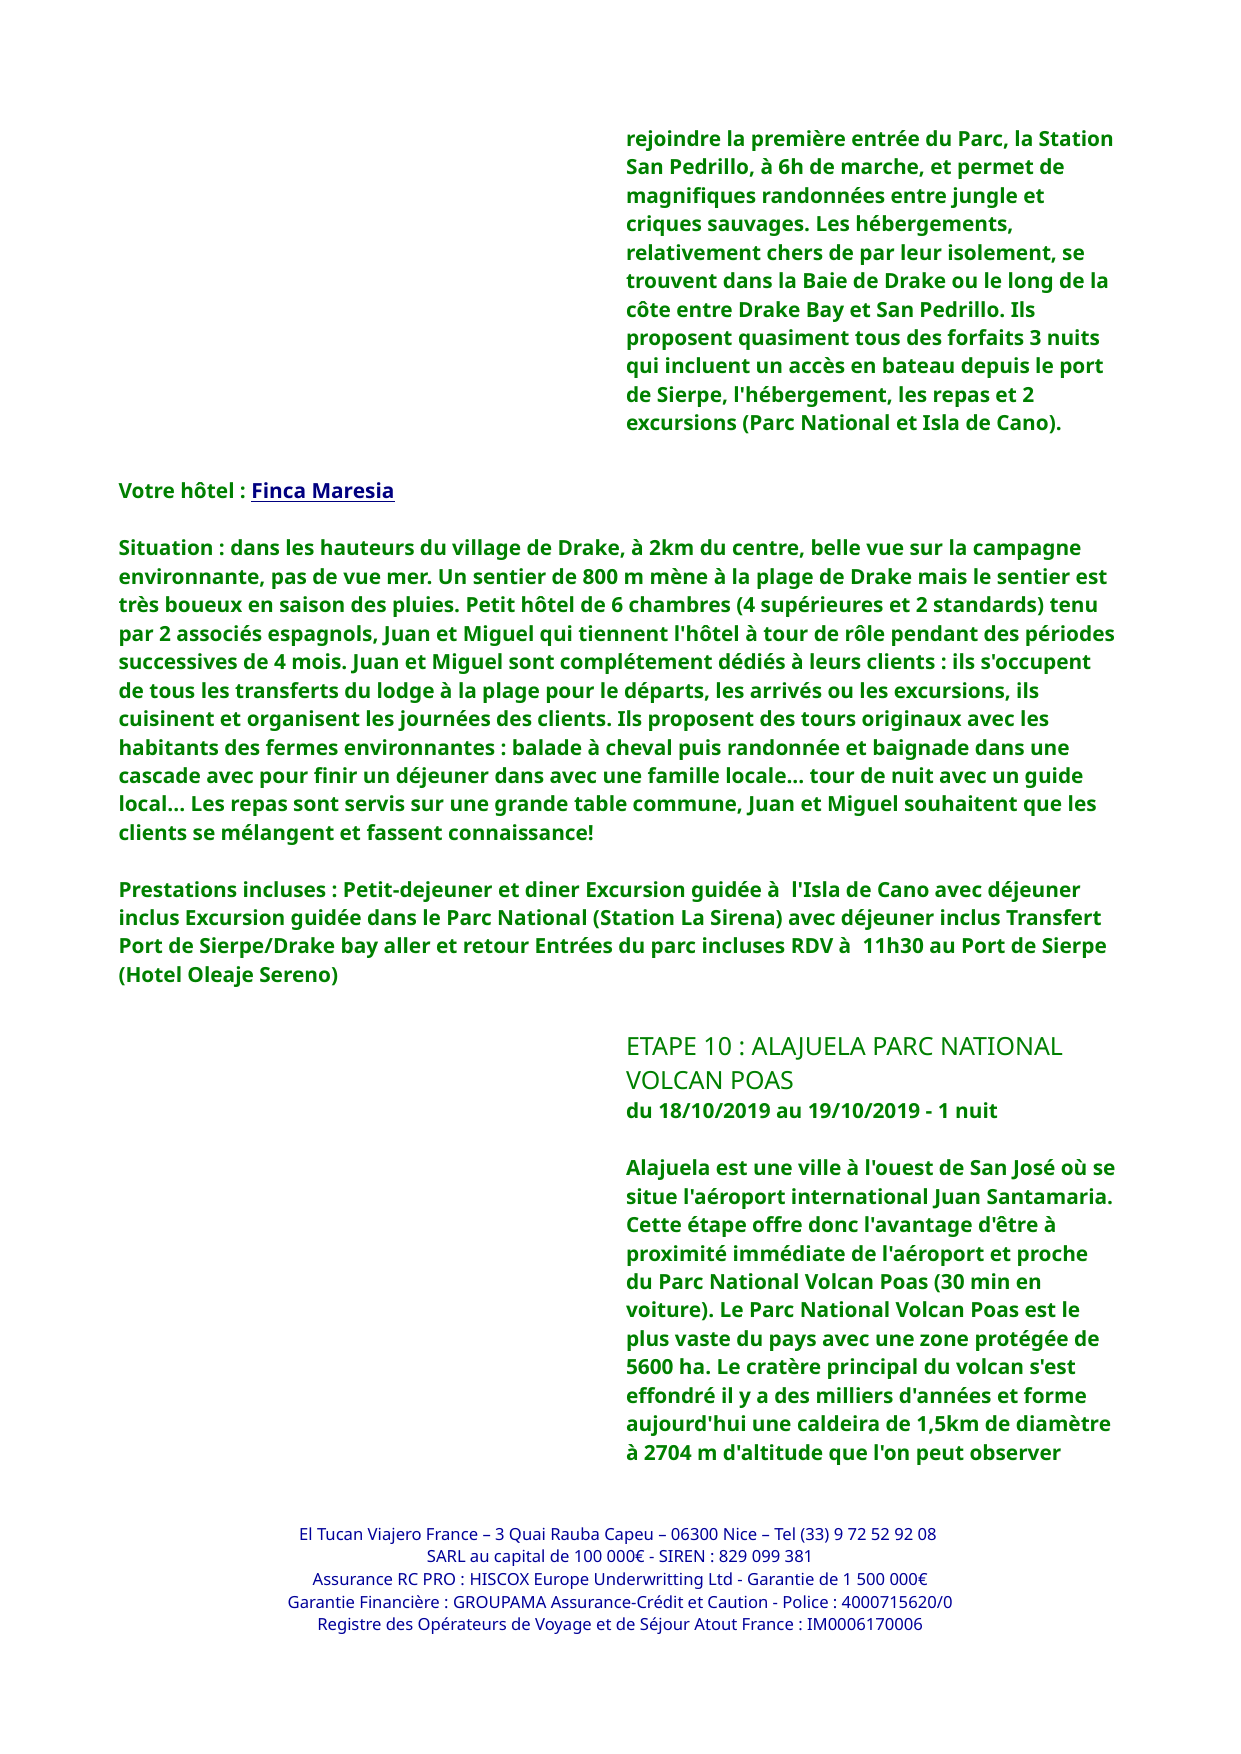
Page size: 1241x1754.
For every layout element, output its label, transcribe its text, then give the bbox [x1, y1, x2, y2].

table_header [118, 1023, 620, 1472]
table_header rejoindre la première entrée du Parc, la Station San Pedrillo, à 6h de marche, et permet de magnifiques randonnées entre jungle et criques sauvages. Les hébergements, relativement chers de par leur isolement, se trouvent dans la Baie de Drake ou le long de la côte entre Drake Bay et San Pedrillo. Ils proposent quasiment tous des forfaits 3 nuits qui incluent un accès en bateau depuis le port de Sierpe, l'hébergement, les repas et 2 excursions (Parc National et Isla de Cano). [620, 118, 1122, 443]
table_header ETAPE 10 : ALAJUELA PARC NATIONAL VOLCAN POAS du 18/10/2019 au 19/10/2019 - 1 nuit Alajuela est une ville à l'ouest de San José où se situe l'aéroport international Juan Santamaria. Cette étape offre donc l'avantage d'être à proximité immédiate de l'aéroport et proche du Parc National Volcan Poas (30 min en voiture). Le Parc National Volcan Poas est le plus vaste du pays avec une zone protégée de 5600 ha. Le cratère principal du volcan s'est effondré il y a des milliers d'années et forme aujourd'hui une caldeira de 1,5km de diamètre à 2704 m d'altitude que l'on peut observer [620, 1023, 1122, 1472]
table_header [118, 118, 620, 443]
text Votre hôtel : Finca Maresia [118, 477, 1122, 505]
text Prestations incluses : Petit-dejeuner et diner Excursion guidée à l'Isla de Cano avec déjeuner inclus Excursion guidée dans le Parc National (Station La Sirena) avec déjeuner inclus Transfert Port de Sierpe/Drake bay aller et retour Entrées du parc incluses RDV à 11h30 au Port de Sierpe (Hotel Oleaje Sereno) [118, 875, 1122, 988]
text Situation : dans les hauteurs du village de Drake, à 2km du centre, belle vue sur la campagne environnante, pas de vue mer. Un sentier de 800 m mène à la plage de Drake mais le sentier est très boueux en saison des pluies. Petit hôtel de 6 chambres (4 supérieures et 2 standards) tenu par 2 associés espagnols, Juan et Miguel qui tiennent l'hôtel à tour de rôle pendant des périodes successives de 4 mois. Juan et Miguel sont complétement dédiés à leurs clients : ils s'occupent de tous les transferts du lodge à la plage pour le départs, les arrivés ou les excursions, ils cuisinent et organisent les journées des clients. Ils proposent des tours originaux avec les habitants des fermes environnantes : balade à cheval puis randonnée et baignade dans une cascade avec pour finir un déjeuner dans avec une famille locale... tour de nuit avec un guide local... Les repas sont servis sur une grande table commune, Juan et Miguel souhaitent que les clients se mélangent et fassent connaissance! [118, 533, 1122, 846]
